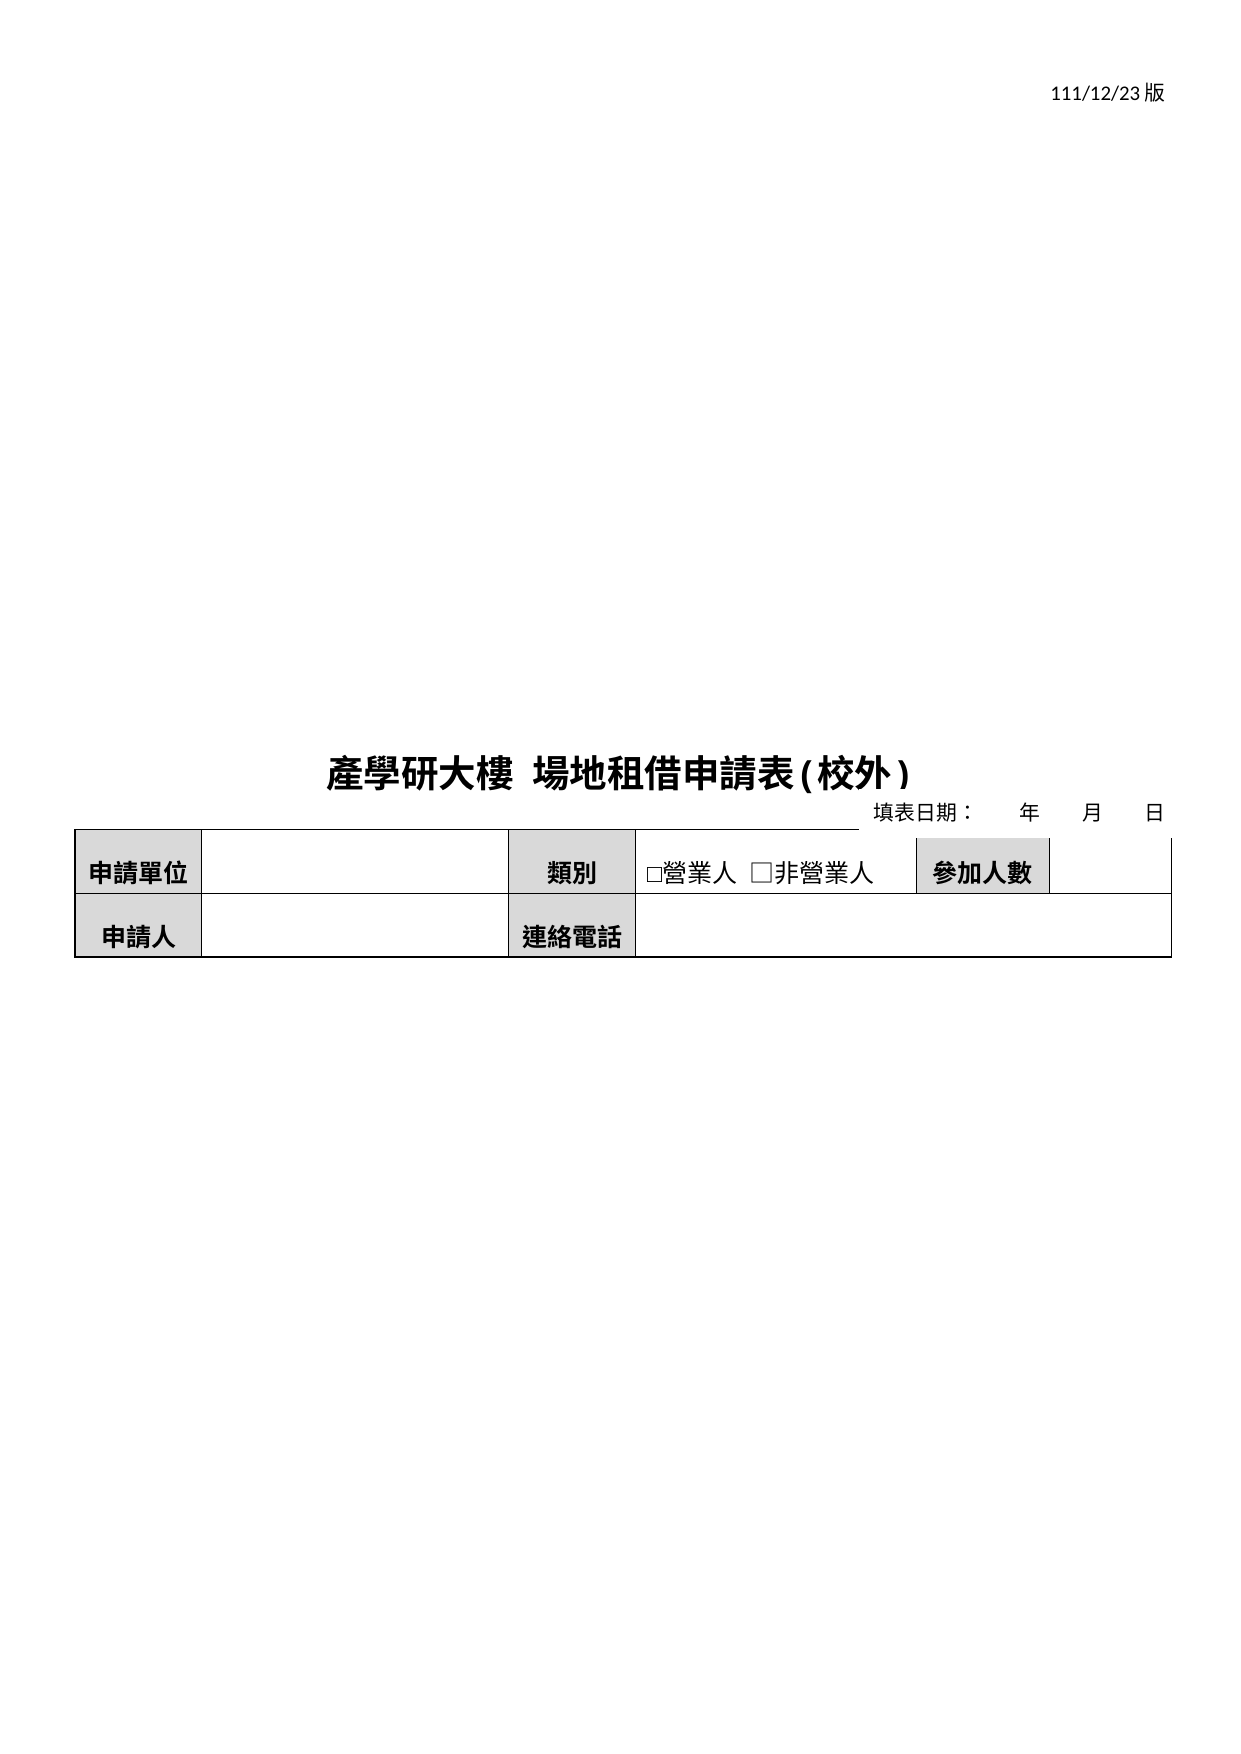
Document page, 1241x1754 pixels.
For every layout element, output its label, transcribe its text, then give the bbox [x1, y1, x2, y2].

table_header 申請單位 [76, 830, 201, 893]
text 產學研大樓 場地租借申請表(校外) [75, 744, 1188, 838]
table_cell 申請人 [76, 894, 201, 956]
table_header 參加人數 [917, 838, 1049, 893]
table_header [1050, 838, 1171, 893]
table_cell [202, 894, 508, 956]
table_header 類別 [509, 830, 635, 893]
table_header □營業人 □非營業人 [636, 830, 916, 893]
table_cell 連絡電話 [509, 894, 635, 956]
table_header [202, 830, 508, 893]
text 填表日期： 年 月 日 [874, 796, 1173, 826]
table_cell [636, 894, 1171, 956]
